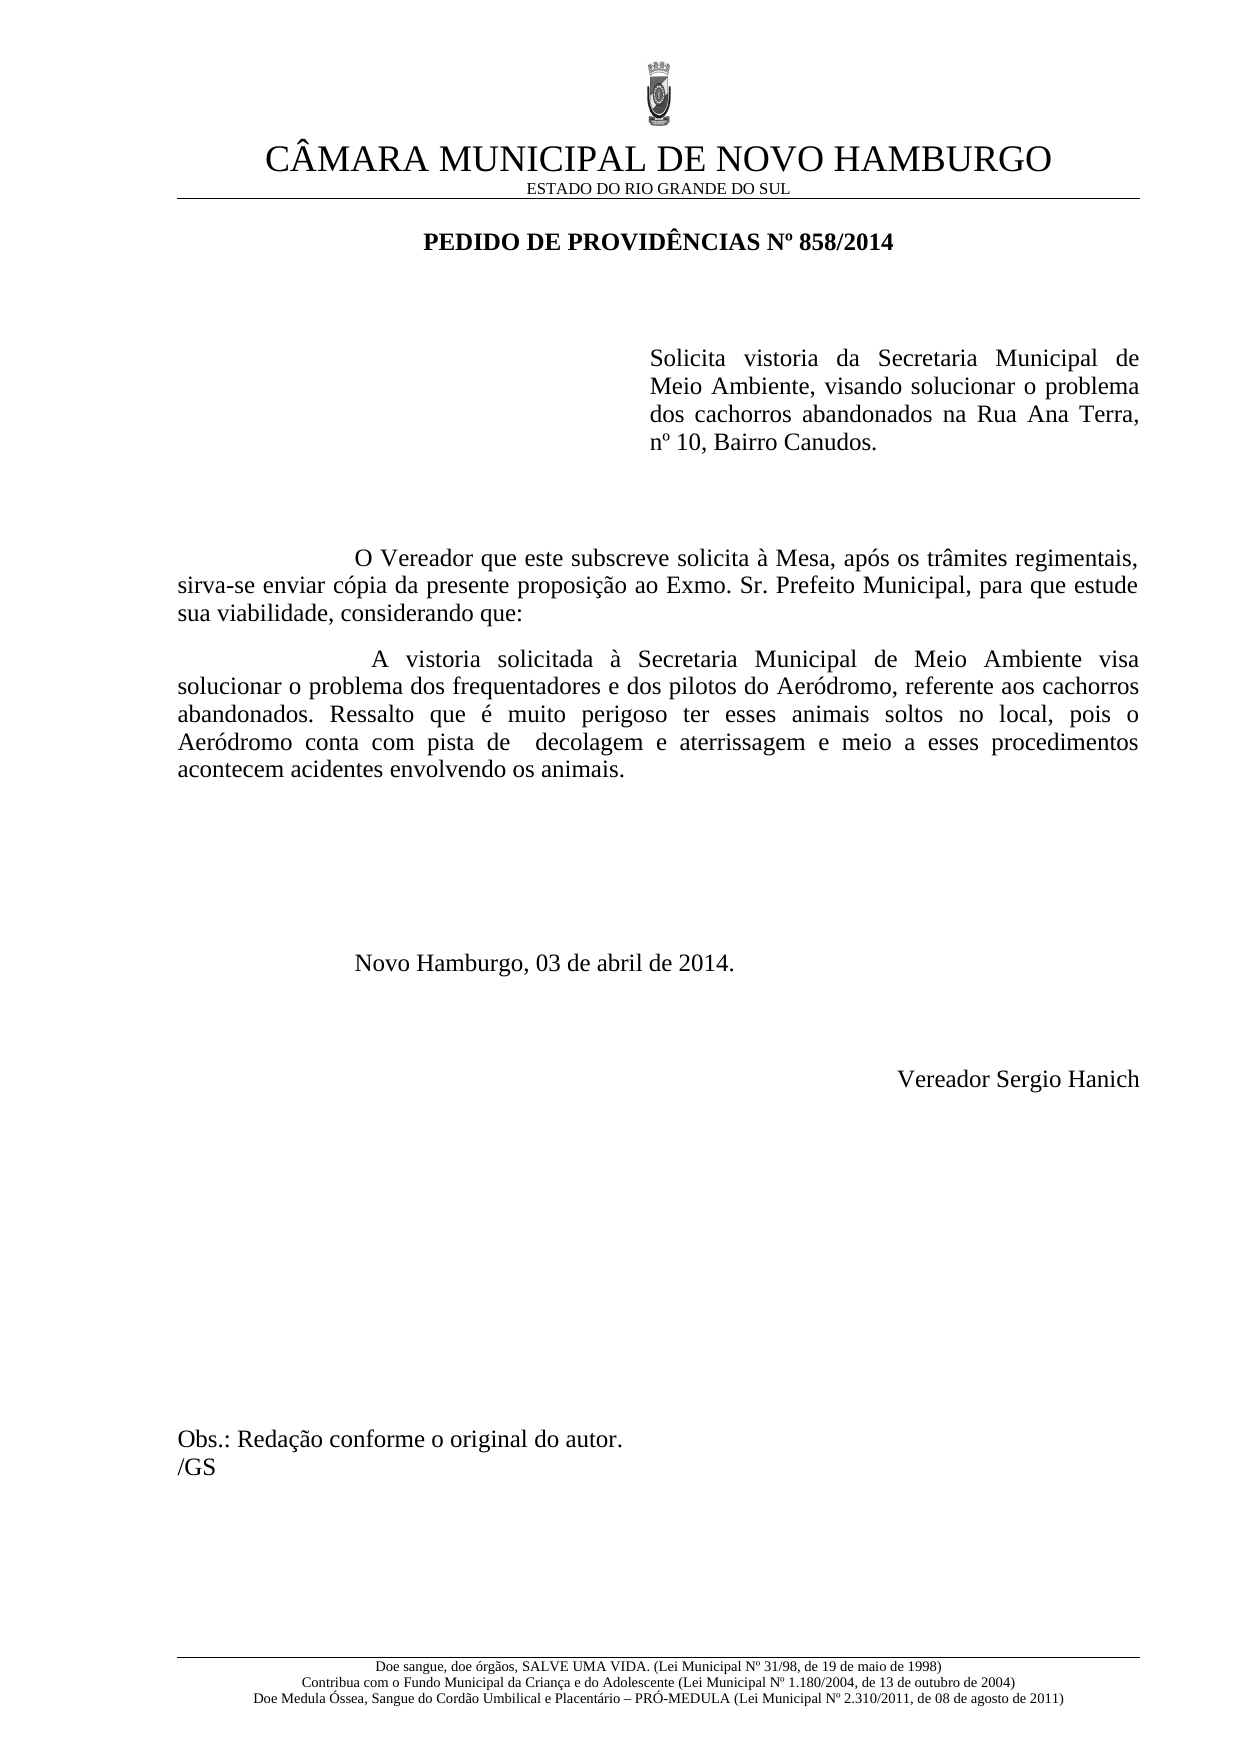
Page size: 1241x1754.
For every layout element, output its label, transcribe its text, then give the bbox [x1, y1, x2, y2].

text Vereador Sergio Hanich [177, 1065, 1140, 1093]
text O Vereador que este subscreve solicita à Mesa, após os trâmites regimentais, sirva-se enviar cópia da presente proposição ao Exmo. Sr. Prefeito Municipal, para que estude sua viabilidade, considerando que: [177, 544, 1140, 627]
text /GS [177, 1453, 1140, 1481]
text A vistoria solicitada à Secretaria Municipal de Meio Ambiente visa solucionar o problema dos frequentadores e dos pilotos do Aeródromo, referente aos cachorros abandonados. Ressalto que é muito perigoso ter esses animais soltos no local, pois o Aeródromo conta com pista de decolagem e aterrissagem e meio a esses procedimentos acontecem acidentes envolvendo os animais. [177, 645, 1140, 783]
text Solicita vistoria da Secretaria Municipal de Meio Ambiente, visando solucionar o problema dos cachorros abandonados na Rua Ana Terra, nº 10, Bairro Canudos. [649, 344, 1140, 455]
text PEDIDO DE PROVIDÊNCIAS Nº 858/2014 [177, 228, 1140, 256]
text Obs.: Redação conforme o original do autor. [177, 1426, 1140, 1453]
text Novo Hamburgo, 03 de abril de 2014. [177, 949, 1140, 977]
